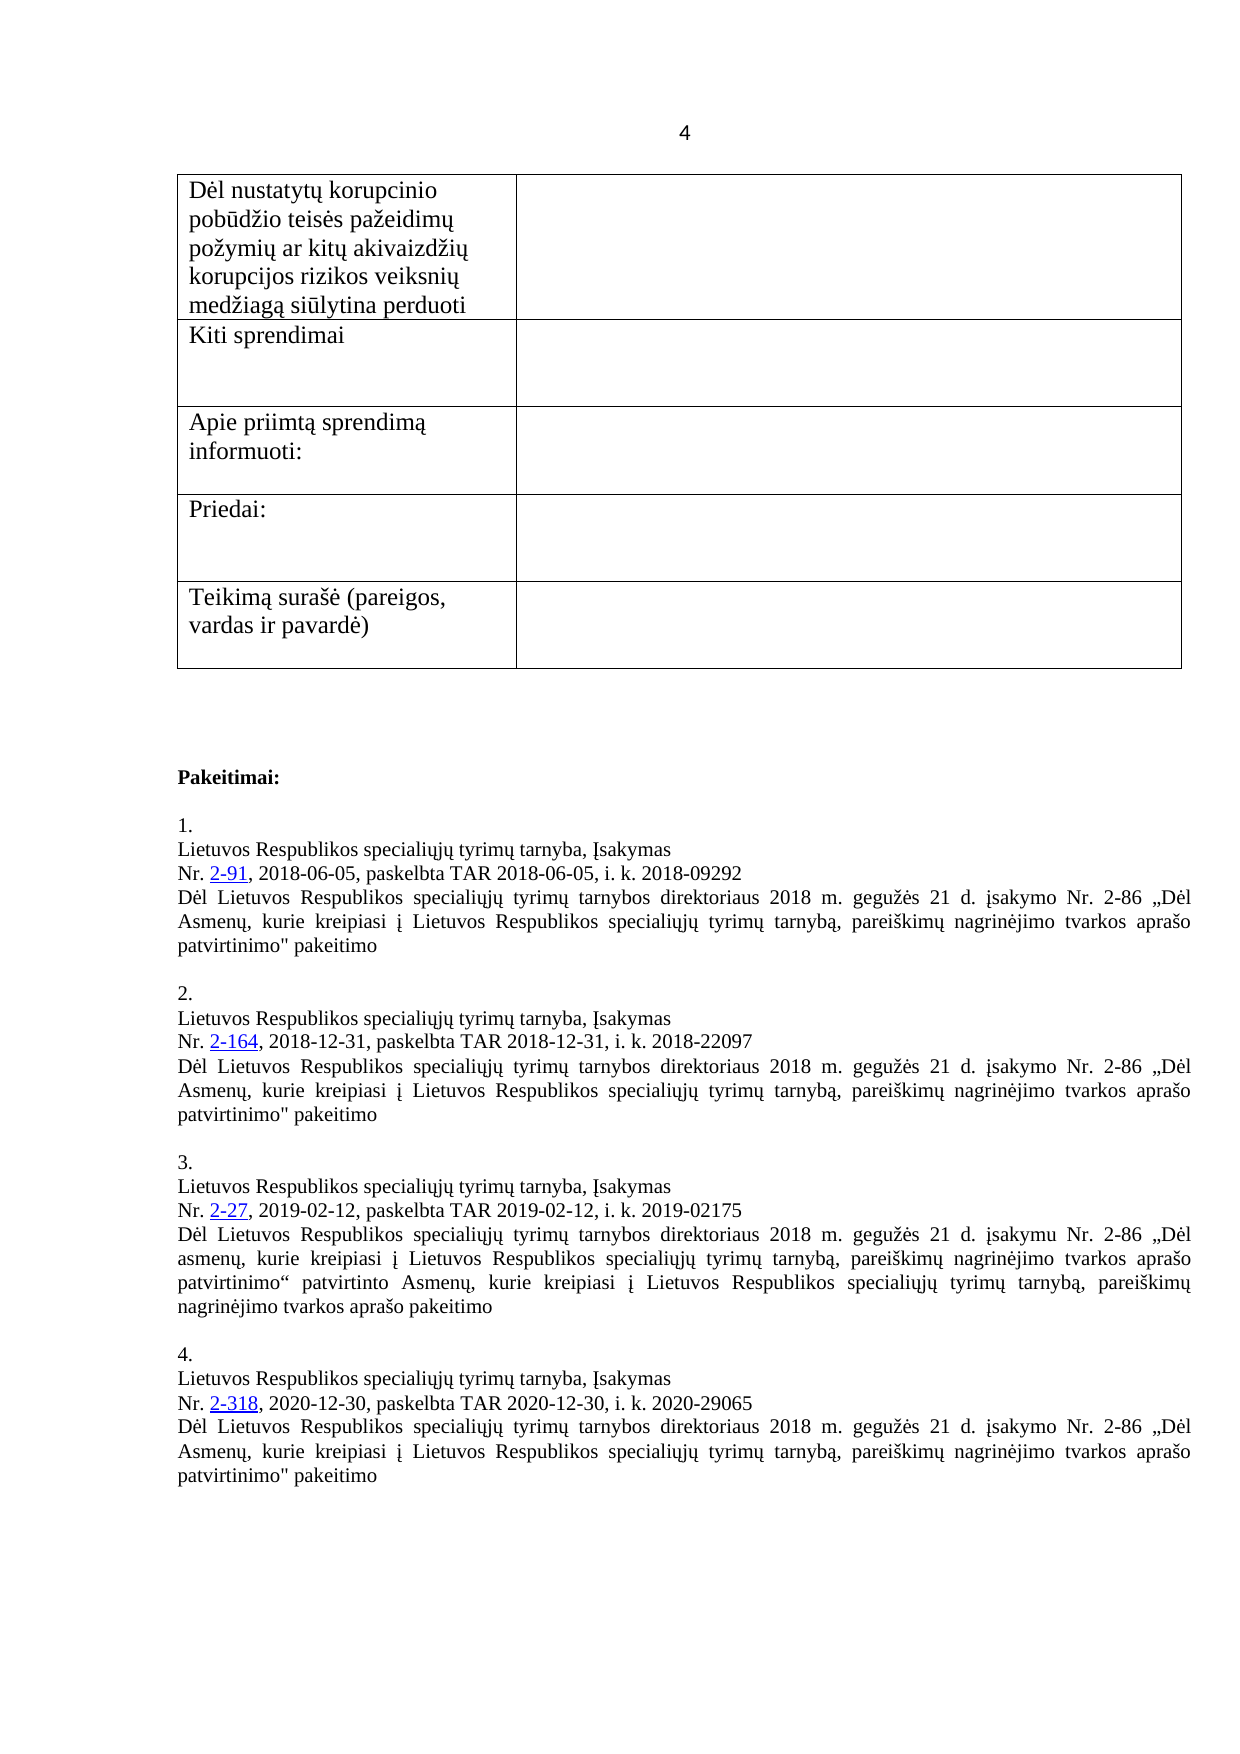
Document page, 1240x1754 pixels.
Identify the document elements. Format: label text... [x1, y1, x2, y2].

text Pakeitimai: [177, 765, 1192, 789]
text Dėl Lietuvos Respublikos specialiųjų tyrimų tarnybos direktoriaus 2018 m. gegužės 21 d. įsakymu Nr. 2-86 „Dėl asmenų, kurie kreipiasi į Lietuvos Respublikos specialiųjų tyrimų tarnybą, pareiškimų nagrinėjimo tvarkos aprašo patvirtinimo“ patvirtinto Asmenų, kurie kreipiasi į Lietuvos Respublikos specialiųjų tyrimų tarnybą, pareiškimų nagrinėjimo tvarkos aprašo pakeitimo [177, 1222, 1192, 1318]
table_cell Kiti sprendimai [178, 320, 516, 406]
text Dėl Lietuvos Respublikos specialiųjų tyrimų tarnybos direktoriaus 2018 m. gegužės 21 d. įsakymo Nr. 2-86 „Dėl Asmenų, kurie kreipiasi į Lietuvos Respublikos specialiųjų tyrimų tarnybą, pareiškimų nagrinėjimo tvarkos aprašo patvirtinimo" pakeitimo [177, 1414, 1192, 1487]
text 4. [177, 1342, 1192, 1366]
text Nr. 2-164, 2018-12-31, paskelbta TAR 2018-12-31, i. k. 2018-22097 [177, 1029, 1192, 1053]
text 3. [177, 1150, 1192, 1174]
text Lietuvos Respublikos specialiųjų tyrimų tarnyba, Įsakymas [177, 1005, 1192, 1029]
table_cell Priedai: [178, 495, 516, 581]
table_cell [517, 175, 1181, 319]
table_cell [517, 407, 1181, 493]
text Nr. 2-27, 2019-02-12, paskelbta TAR 2019-02-12, i. k. 2019-02175 [177, 1198, 1192, 1222]
text Nr. 2-91, 2018-06-05, paskelbta TAR 2018-06-05, i. k. 2018-09292 [177, 861, 1192, 885]
table_cell [517, 495, 1181, 581]
table_cell Teikimą surašė (pareigos, vardas ir pavardė) [178, 582, 516, 668]
text Lietuvos Respublikos specialiųjų tyrimų tarnyba, Įsakymas [177, 1174, 1192, 1198]
table_cell [517, 320, 1181, 406]
table_cell Dėl nustatytų korupcinio pobūdžio teisės pažeidimų požymių ar kitų akivaizdžių korupcijos rizikos veiksnių medžiagą siūlytina perduoti [178, 175, 516, 319]
text 1. [177, 813, 1192, 837]
text 2. [177, 981, 1192, 1005]
text Lietuvos Respublikos specialiųjų tyrimų tarnyba, Įsakymas [177, 1366, 1192, 1390]
table_cell [517, 582, 1181, 668]
text Nr. 2-318, 2020-12-30, paskelbta TAR 2020-12-30, i. k. 2020-29065 [177, 1390, 1192, 1414]
table_cell Apie priimtą sprendimą informuoti: [178, 407, 516, 493]
text Dėl Lietuvos Respublikos specialiųjų tyrimų tarnybos direktoriaus 2018 m. gegužės 21 d. įsakymo Nr. 2-86 „Dėl Asmenų, kurie kreipiasi į Lietuvos Respublikos specialiųjų tyrimų tarnybą, pareiškimų nagrinėjimo tvarkos aprašo patvirtinimo" pakeitimo [177, 1053, 1192, 1126]
text Lietuvos Respublikos specialiųjų tyrimų tarnyba, Įsakymas [177, 837, 1192, 861]
text Dėl Lietuvos Respublikos specialiųjų tyrimų tarnybos direktoriaus 2018 m. gegužės 21 d. įsakymo Nr. 2-86 „Dėl Asmenų, kurie kreipiasi į Lietuvos Respublikos specialiųjų tyrimų tarnybą, pareiškimų nagrinėjimo tvarkos aprašo patvirtinimo" pakeitimo [177, 885, 1192, 957]
